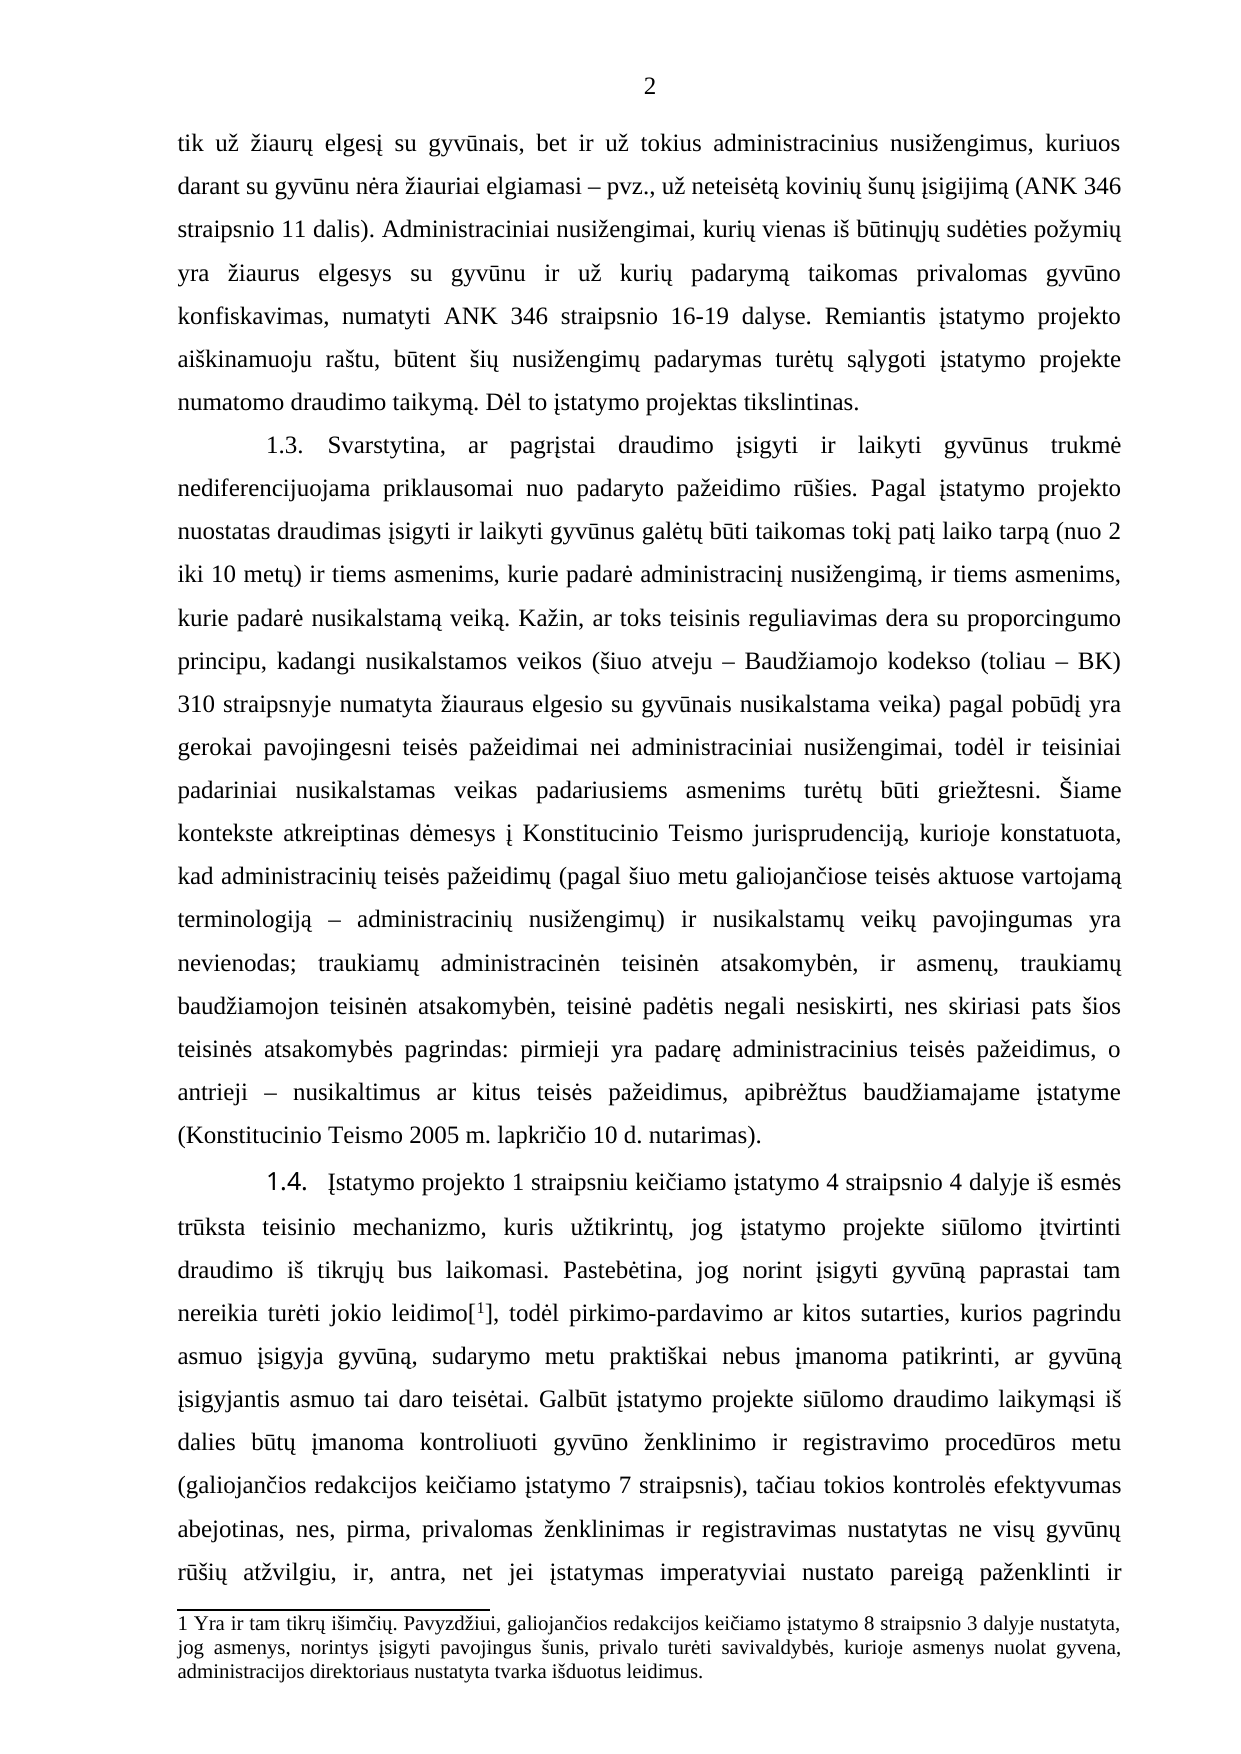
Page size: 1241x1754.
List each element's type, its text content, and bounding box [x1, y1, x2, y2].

list Įstatymo projekto 1 straipsniu keičiamo įstatymo 4 straipsnio 4 dalyje iš esmės trūksta teisinio mechanizmo, kuris užtikrintų, jog įstatymo projekte siūlomo įtvirtinti draudimo iš tikrųjų bus laikomasi. Pastebėtina, jog norint įsigyti gyvūną paprastai tam nereikia turėti jokio leidimo[], todėl pirkimo-pardavimo ar kitos sutarties, kurios pagrindu asmuo įsigyja gyvūną, sudarymo metu praktiškai nebus įmanoma patikrinti, ar gyvūną įsigyjantis asmuo tai daro teisėtai. Galbūt įstatymo projekte siūlomo draudimo laikymąsi iš dalies būtų įmanoma kontroliuoti gyvūno ženklinimo ir registravimo procedūros metu (galiojančios redakcijos keičiamo įstatymo 7 straipsnis), tačiau tokios kontrolės efektyvumas abejotinas, nes, pirma, privalomas ženklinimas ir registravimas nustatytas ne visų gyvūnų rūšių atžvilgiu, ir, antra, net jei įstatymas imperatyviai nustato pareigą paženklinti ir [177, 1163, 1122, 1586]
list Svarstytina, ar pagrįstai draudimo įsigyti ir laikyti gyvūnus trukmė nediferencijuojama priklausomai nuo padaryto pažeidimo rūšies. Pagal įstatymo projekto nuostatas draudimas įsigyti ir laikyti gyvūnus galėtų būti taikomas tokį patį laiko tarpą (nuo 2 iki 10 metų) ir tiems asmenims, kurie padarė administracinį nusižengimą, ir tiems asmenims, kurie padarė nusikalstamą veiką. Kažin, ar toks teisinis reguliavimas dera su proporcingumo principu, kadangi nusikalstamos veikos (šiuo atveju – Baudžiamojo kodekso (toliau – BK) 310 straipsnyje numatyta žiauraus elgesio su gyvūnais nusikalstama veika) pagal pobūdį yra gerokai pavojingesni teisės pažeidimai nei administraciniai nusižengimai, todėl ir teisiniai padariniai nusikalstamas veikas padariusiems asmenims turėtų būti griežtesni. Šiame kontekste atkreiptinas dėmesys į Konstitucinio Teismo jurisprudenciją, kurioje konstatuota, kad administracinių teisės pažeidimų (pagal šiuo metu galiojančiose teisės aktuose vartojamą terminologiją – administracinių nusižengimų) ir nusikalstamų veikų pavojingumas yra nevienodas; traukiamų administracinėn teisinėn atsakomybėn, ir asmenų, traukiamų baudžiamojon teisinėn atsakomybėn, teisinė padėtis negali nesiskirti, nes skiriasi pats šios teisinės atsakomybės pagrindas: pirmieji yra padarę administracinius teisės pažeidimus, o antrieji – nusikaltimus ar kitus teisės pažeidimus, apibrėžtus baudžiamajame įstatyme (Konstitucinio Teismo 2005 m. lapkričio 10 d. nutarimas). [177, 430, 1122, 1149]
list Yra ir tam tikrų išimčių. Pavyzdžiui, galiojančios redakcijos keičiamo įstatymo 8 straipsnio 3 dalyje nustatyta, jog asmenys, norintys įsigyti pavojingus šunis, privalo turėti savivaldybės, kurioje asmenys nuolat gyvena, administracijos direktoriaus nustatyta tvarka išduotus leidimus. [177, 1611, 1122, 1683]
list tik už žiaurų elgesį su gyvūnais, bet ir už tokius administracinius nusižengimus, kuriuos darant su gyvūnu nėra žiauriai elgiamasi – pvz., už neteisėtą kovinių šunų įsigijimą (ANK 346 straipsnio 11 dalis). Administraciniai nusižengimai, kurių vienas iš būtinųjų sudėties požymių yra žiaurus elgesys su gyvūnu ir už kurių padarymą taikomas privalomas gyvūno konfiskavimas, numatyti ANK 346 straipsnio 16-19 dalyse. Remiantis įstatymo projekto aiškinamuoju raštu, būtent šių nusižengimų padarymas turėtų sąlygoti įstatymo projekte numatomo draudimo taikymą. Dėl to įstatymo projektas tikslintinas. [177, 128, 1122, 416]
